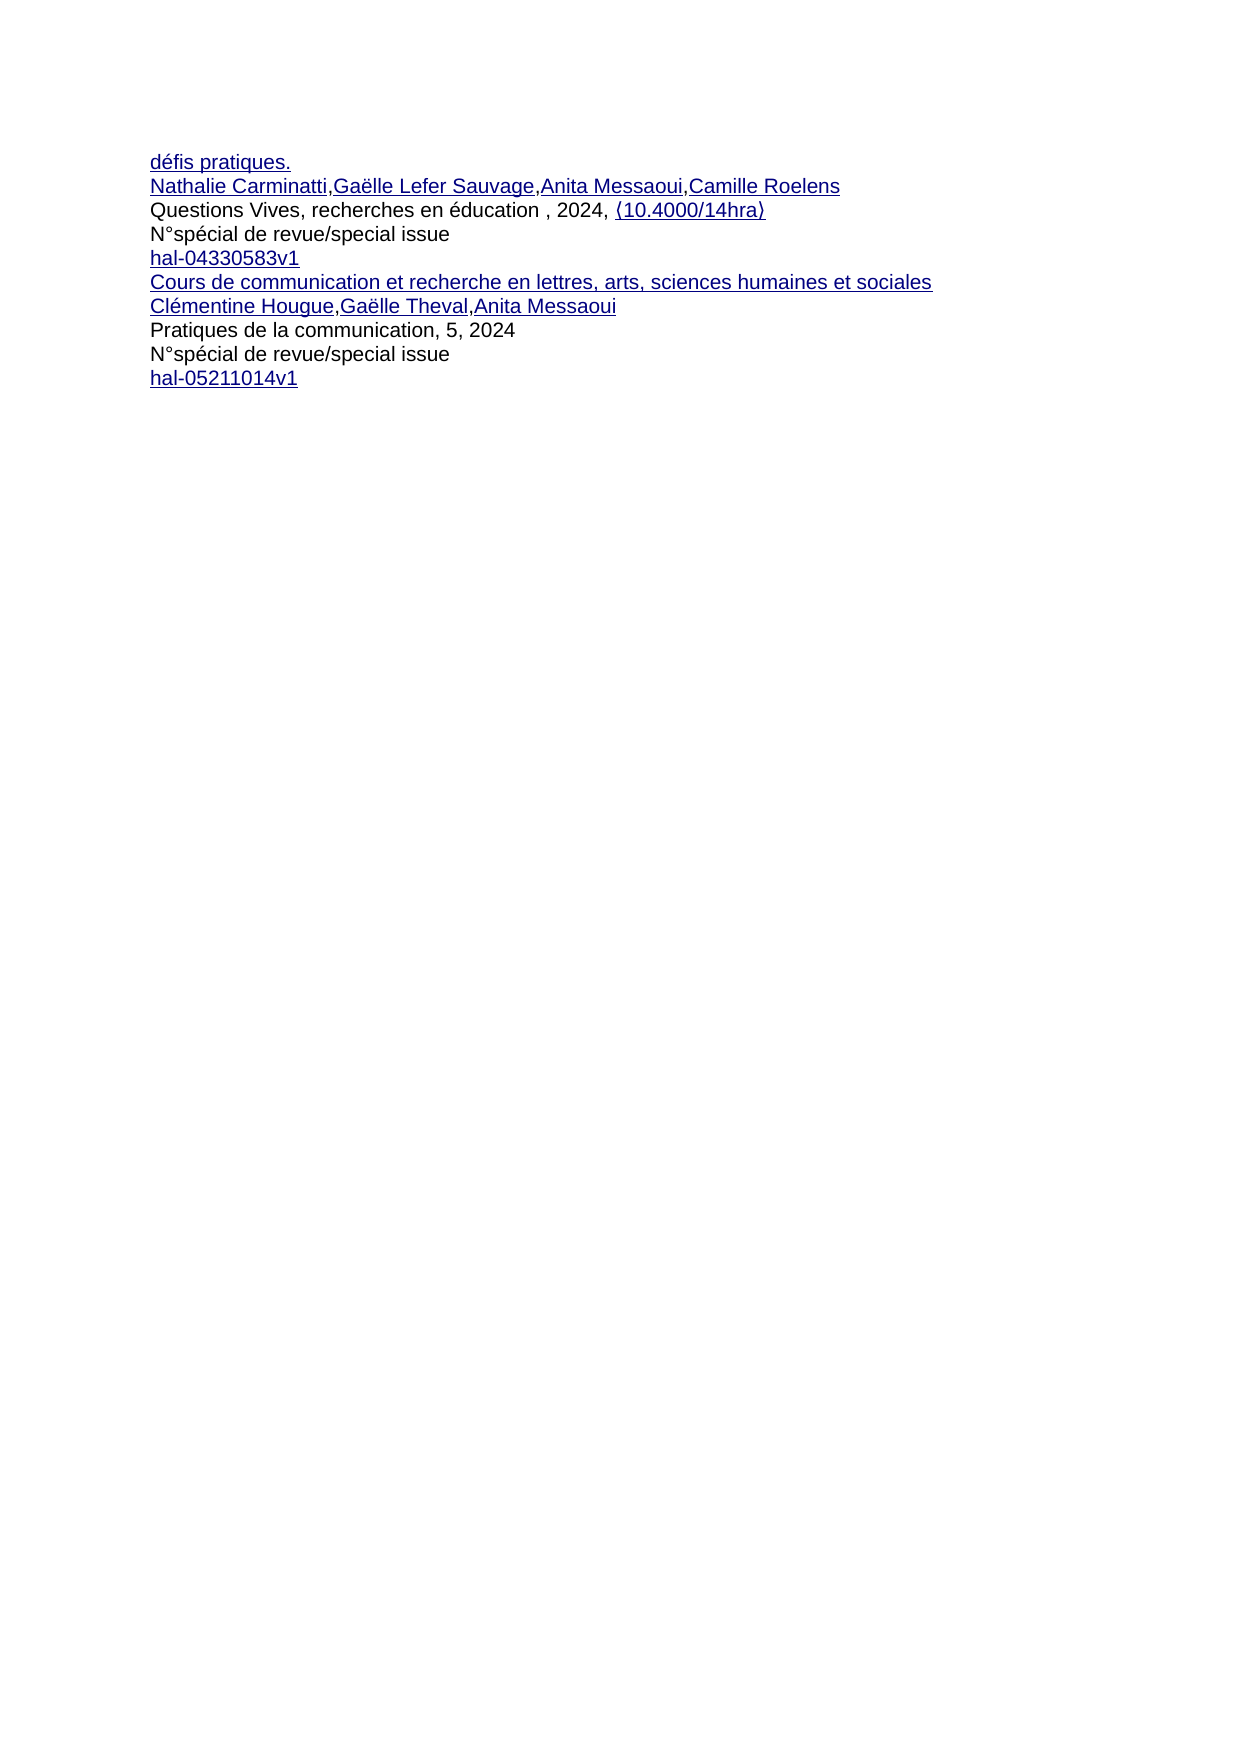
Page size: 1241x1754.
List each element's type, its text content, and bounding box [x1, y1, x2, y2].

table_header défis pratiques. Nathalie Carminatti,Gaëlle Lefer Sauvage,Anita Messaoui,Camille Roelens Questions Vives, recherches en éducation , 2024, ⟨10.4000/14hra⟩ N°spécial de revue/special issue hal-04330583v1 [150, 150, 1090, 270]
table_cell Cours de communication et recherche en lettres, arts, sciences humaines et sociales Clémentine Hougue,Gaëlle Theval,Anita Messaoui Pratiques de la communication, 5, 2024 N°spécial de revue/special issue hal-05211014v1 [150, 270, 1090, 389]
